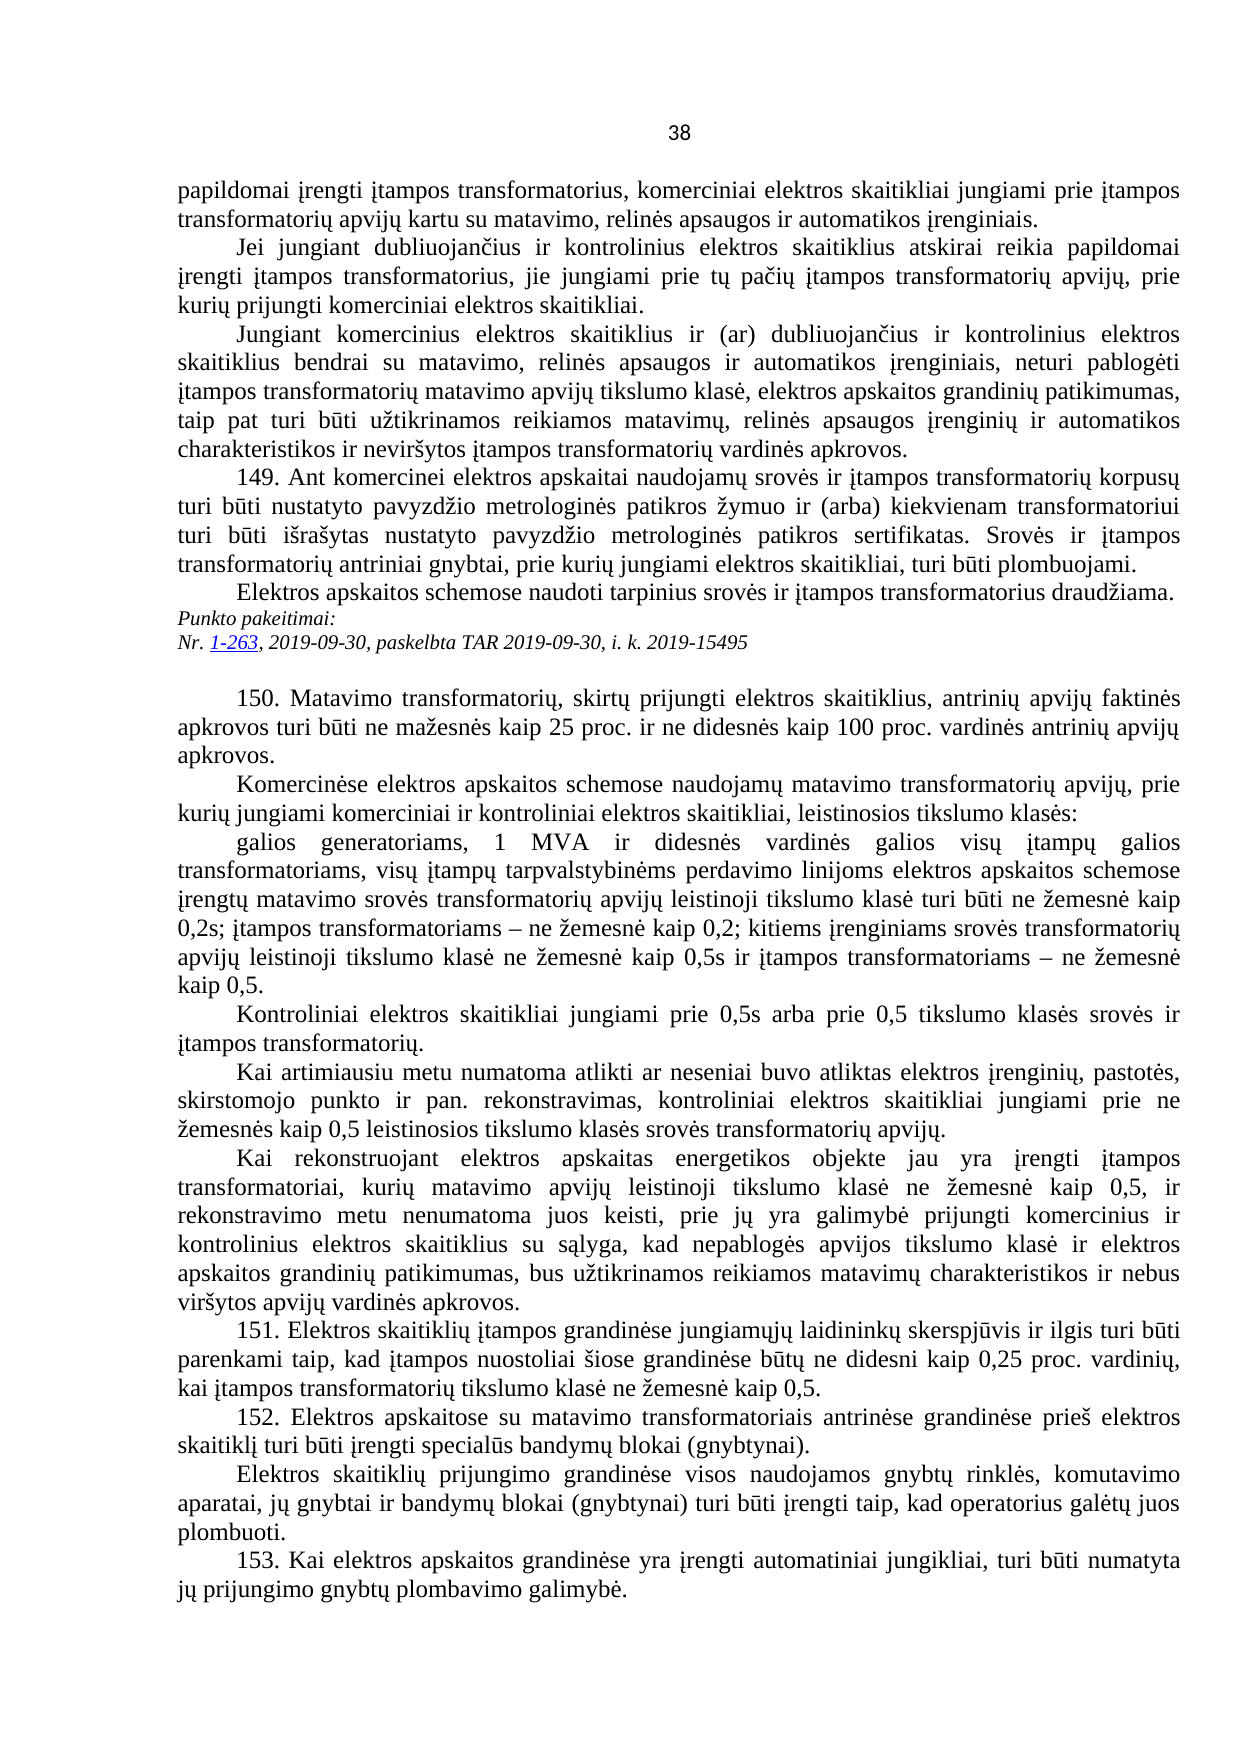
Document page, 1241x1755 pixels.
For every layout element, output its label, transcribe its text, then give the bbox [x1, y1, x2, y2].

text 151. Elektros skaitiklių įtampos grandinėse jungiamųjų laidininkų skerspjūvis ir ilgis turi būti parenkami taip, kad įtampos nuostoliai šiose grandinėse būtų ne didesni kaip 0,25 proc. vardinių, kai įtampos transformatorių tikslumo klasė ne žemesnė kaip 0,5. [177, 1316, 1181, 1402]
text 153. Kai elektros apskaitos grandinėse yra įrengti automatiniai jungikliai, turi būti numatyta jų prijungimo gnybtų plombavimo galimybė. [177, 1546, 1181, 1603]
text Punkto pakeitimai: [177, 606, 1181, 630]
text Jei jungiant dubliuojančius ir kontrolinius elektros skaitiklius atskirai reikia papildomai įrengti įtampos transformatorius, jie jungiami prie tų pačių įtampos transformatorių apvijų, prie kurių prijungti komerciniai elektros skaitikliai. [177, 232, 1181, 319]
text Komercinėse elektros apskaitos schemose naudojamų matavimo transformatorių apvijų, prie kurių jungiami komerciniai ir kontroliniai elektros skaitikliai, leistinosios tikslumo klasės: [177, 769, 1181, 827]
text papildomai įrengti įtampos transformatorius, komerciniai elektros skaitikliai jungiami prie įtampos transformatorių apvijų kartu su matavimo, relinės apsaugos ir automatikos įrenginiais. [177, 175, 1181, 232]
text Kontroliniai elektros skaitikliai jungiami prie 0,5s arba prie 0,5 tikslumo klasės srovės ir įtampos transformatorių. [177, 999, 1181, 1057]
text 149. Ant komercinei elektros apskaitai naudojamų srovės ir įtampos transformatorių korpusų turi būti nustatyto pavyzdžio metrologinės patikros žymuo ir (arba) kiekvienam transformatoriui turi būti išrašytas nustatyto pavyzdžio metrologinės patikros sertifikatas. Srovės ir įtampos transformatorių antriniai gnybtai, prie kurių jungiami elektros skaitikliai, turi būti plombuojami. [177, 462, 1181, 577]
text 150. Matavimo transformatorių, skirtų prijungti elektros skaitiklius, antrinių apvijų faktinės apkrovos turi būti ne mažesnės kaip 25 proc. ir ne didesnės kaip 100 proc. vardinės antrinių apvijų apkrovos. [177, 683, 1181, 769]
text Kai artimiausiu metu numatoma atlikti ar neseniai buvo atliktas elektros įrenginių, pastotės, skirstomojo punkto ir pan. rekonstravimas, kontroliniai elektros skaitikliai jungiami prie ne žemesnės kaip 0,5 leistinosios tikslumo klasės srovės transformatorių apvijų. [177, 1057, 1181, 1143]
text Jungiant komercinius elektros skaitiklius ir (ar) dubliuojančius ir kontrolinius elektros skaitiklius bendrai su matavimo, relinės apsaugos ir automatikos įrenginiais, neturi pablogėti įtampos transformatorių matavimo apvijų tikslumo klasė, elektros apskaitos grandinių patikimumas, taip pat turi būti užtikrinamos reikiamos matavimų, relinės apsaugos įrenginių ir automatikos charakteristikos ir neviršytos įtampos transformatorių vardinės apkrovos. [177, 319, 1181, 462]
text galios generatoriams, 1 MVA ir didesnės vardinės galios visų įtampų galios transformatoriams, visų įtampų tarpvalstybinėms perdavimo linijoms elektros apskaitos schemose įrengtų matavimo srovės transformatorių apvijų leistinoji tikslumo klasė turi būti ne žemesnė kaip 0,2s; įtampos transformatoriams – ne žemesnė kaip 0,2; kitiems įrenginiams srovės transformatorių apvijų leistinoji tikslumo klasė ne žemesnė kaip 0,5s ir įtampos transformatoriams – ne žemesnė kaip 0,5. [177, 827, 1181, 999]
text Elektros apskaitos schemose naudoti tarpinius srovės ir įtampos transformatorius draudžiama. [177, 577, 1181, 606]
text Kai rekonstruojant elektros apskaitas energetikos objekte jau yra įrengti įtampos transformatoriai, kurių matavimo apvijų leistinoji tikslumo klasė ne žemesnė kaip 0,5, ir rekonstravimo metu nenumatoma juos keisti, prie jų yra galimybė prijungti komercinius ir kontrolinius elektros skaitiklius su sąlyga, kad nepablogės apvijos tikslumo klasė ir elektros apskaitos grandinių patikimumas, bus užtikrinamos reikiamos matavimų charakteristikos ir nebus viršytos apvijų vardinės apkrovos. [177, 1143, 1181, 1316]
text Nr. 1-263, 2019-09-30, paskelbta TAR 2019-09-30, i. k. 2019-15495 [177, 630, 1181, 654]
text Elektros skaitiklių prijungimo grandinėse visos naudojamos gnybtų rinklės, komutavimo aparatai, jų gnybtai ir bandymų blokai (gnybtynai) turi būti įrengti taip, kad operatorius galėtų juos plombuoti. [177, 1459, 1181, 1546]
text 152. Elektros apskaitose su matavimo transformatoriais antrinėse grandinėse prieš elektros skaitiklį turi būti įrengti specialūs bandymų blokai (gnybtynai). [177, 1402, 1181, 1459]
